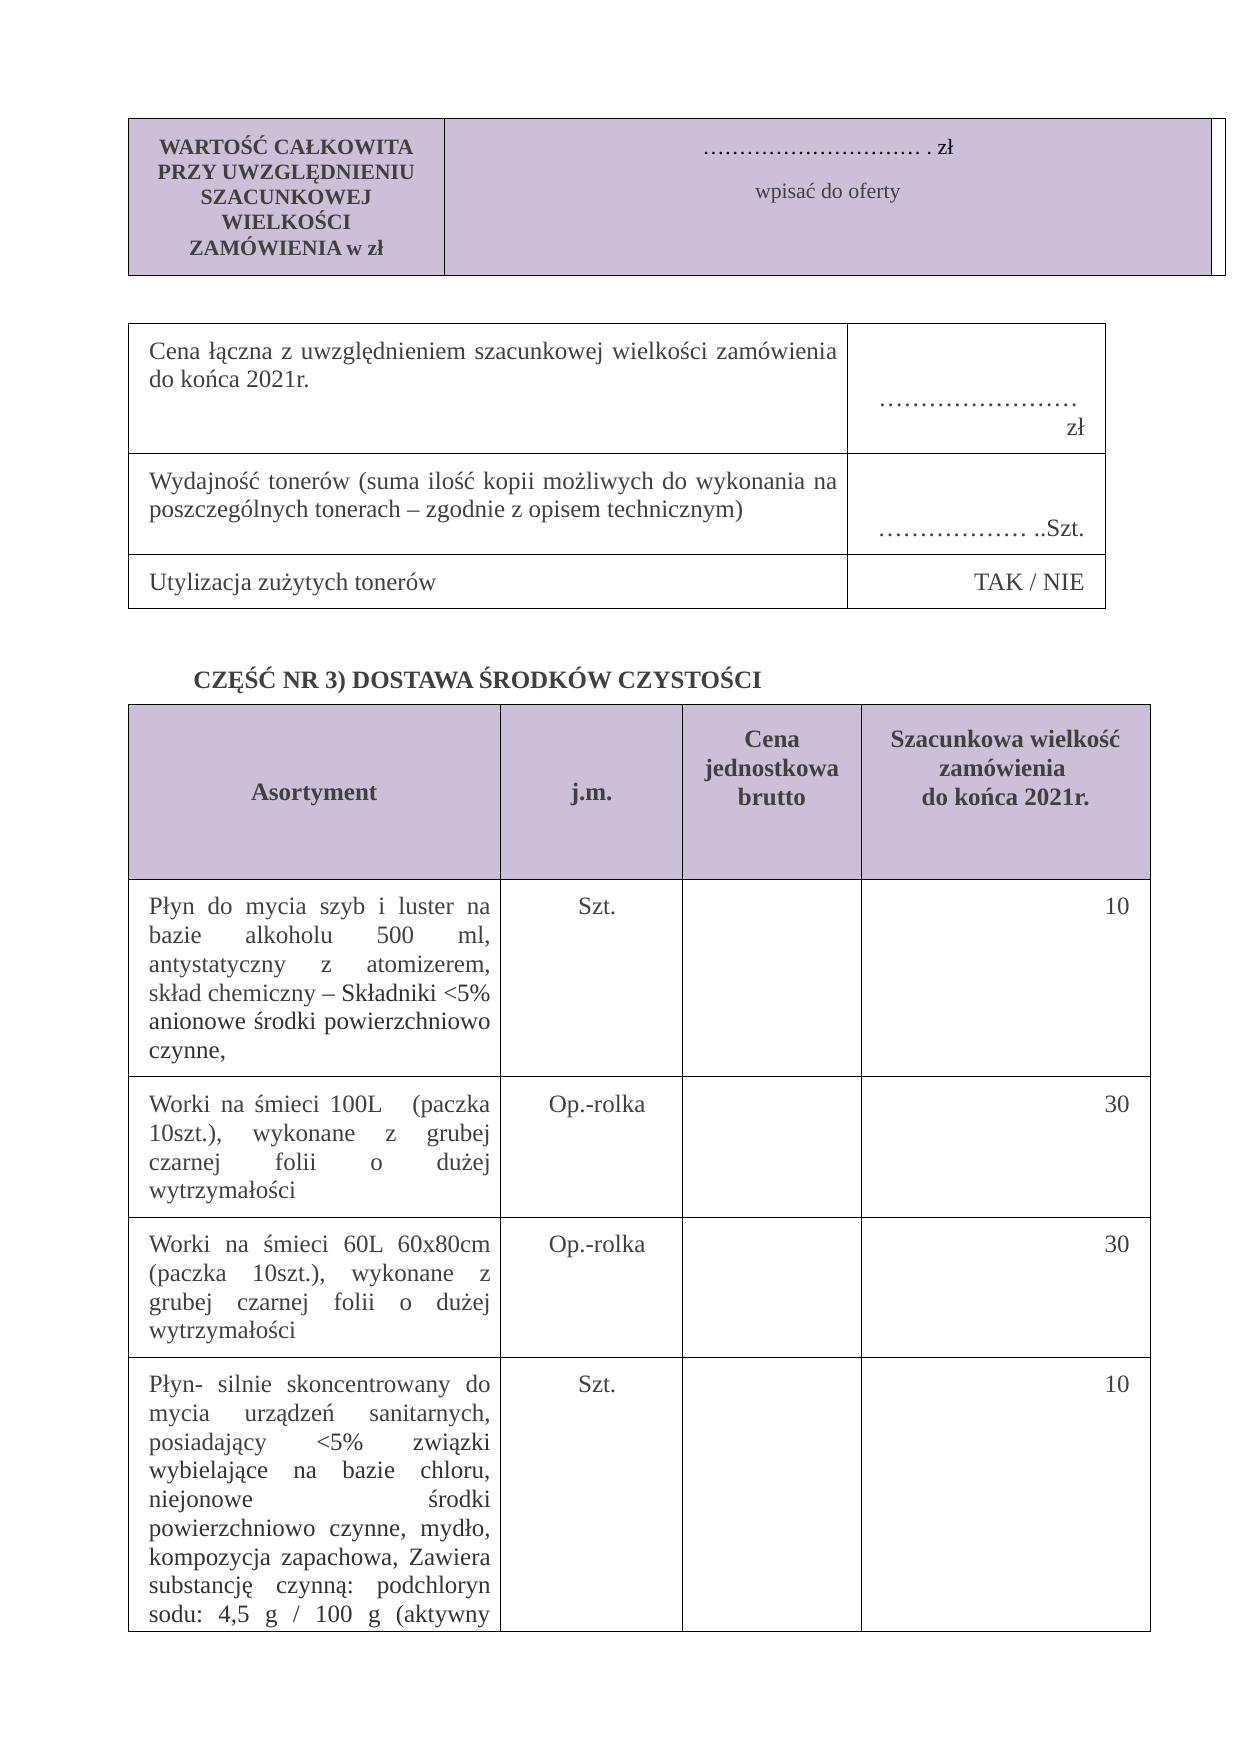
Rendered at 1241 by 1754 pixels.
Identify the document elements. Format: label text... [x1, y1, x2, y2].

text CZĘŚĆ NR 3) DOSTAWA ŚRODKÓW CZYSTOŚCI [193, 666, 1113, 694]
table_cell ……………… ..Szt. [848, 454, 1105, 554]
table_cell [683, 1077, 861, 1216]
table_cell [683, 1218, 861, 1356]
table_cell Utylizacja zużytych tonerów [129, 555, 847, 608]
table_header Szacunkowa wielkość zamówienia do końca 2021r. [862, 705, 1150, 879]
table_cell Worki na śmieci 60L 60x80cm (paczka 10szt.), wykonane z grubej czarnej folii o dużej wytrzymałości [129, 1218, 500, 1356]
table_cell 30 [862, 1077, 1150, 1216]
table_header Cena jednostkowa brutto [683, 705, 861, 879]
table_cell Worki na śmieci 100L (paczka 10szt.), wykonane z grubej czarnej folii o dużej wytrzymałości [129, 1077, 500, 1216]
table_cell TAK / NIE [848, 555, 1105, 608]
table_cell Wydajność tonerów (suma ilość kopii możliwych do wykonania na poszczególnych tonerach – zgodnie z opisem technicznym) [129, 454, 847, 554]
table_header Asortyment [129, 705, 500, 879]
table_cell Op.-rolka [501, 1218, 682, 1356]
table_header Cena łączna z uwzględnieniem szacunkowej wielkości zamówienia do końca 2021r. [129, 324, 847, 453]
table_cell 30 [862, 1218, 1150, 1356]
table_cell 10 [862, 1358, 1150, 1631]
table_cell Szt. [501, 1358, 682, 1631]
table_cell WARTOŚĆ CAŁKOWITA PRZY UWZGLĘDNIENIU SZACUNKOWEJ WIELKOŚCI ZAMÓWIENIA w zł [129, 119, 444, 275]
table_header …………………… zł [848, 324, 1105, 453]
table_cell Op.-rolka [501, 1077, 682, 1216]
table_cell Płyn do mycia szyb i luster na bazie alkoholu 500 ml, antystatyczny z atomizerem, skład chemiczny – Składniki <5% anionowe środki powierzchniowo czynne, [129, 880, 500, 1076]
table_cell ………………………… . zł wpisać do oferty [445, 119, 1211, 275]
table_header j.m. [501, 705, 682, 879]
table_cell [683, 880, 861, 1076]
table_cell Płyn- silnie skoncentrowany do mycia urządzeń sanitarnych, posiadający <5% związki wybielające na bazie chloru, niejonowe środki powierzchniowo czynne, mydło, kompozycja zapachowa, Zawiera substancję czynną: podchloryn sodu: 4,5 g / 100 g (aktywny [129, 1358, 500, 1631]
table_cell 10 [862, 880, 1150, 1076]
table_cell [683, 1358, 861, 1631]
table_cell [1212, 119, 1225, 275]
table_cell Szt. [501, 880, 682, 1076]
